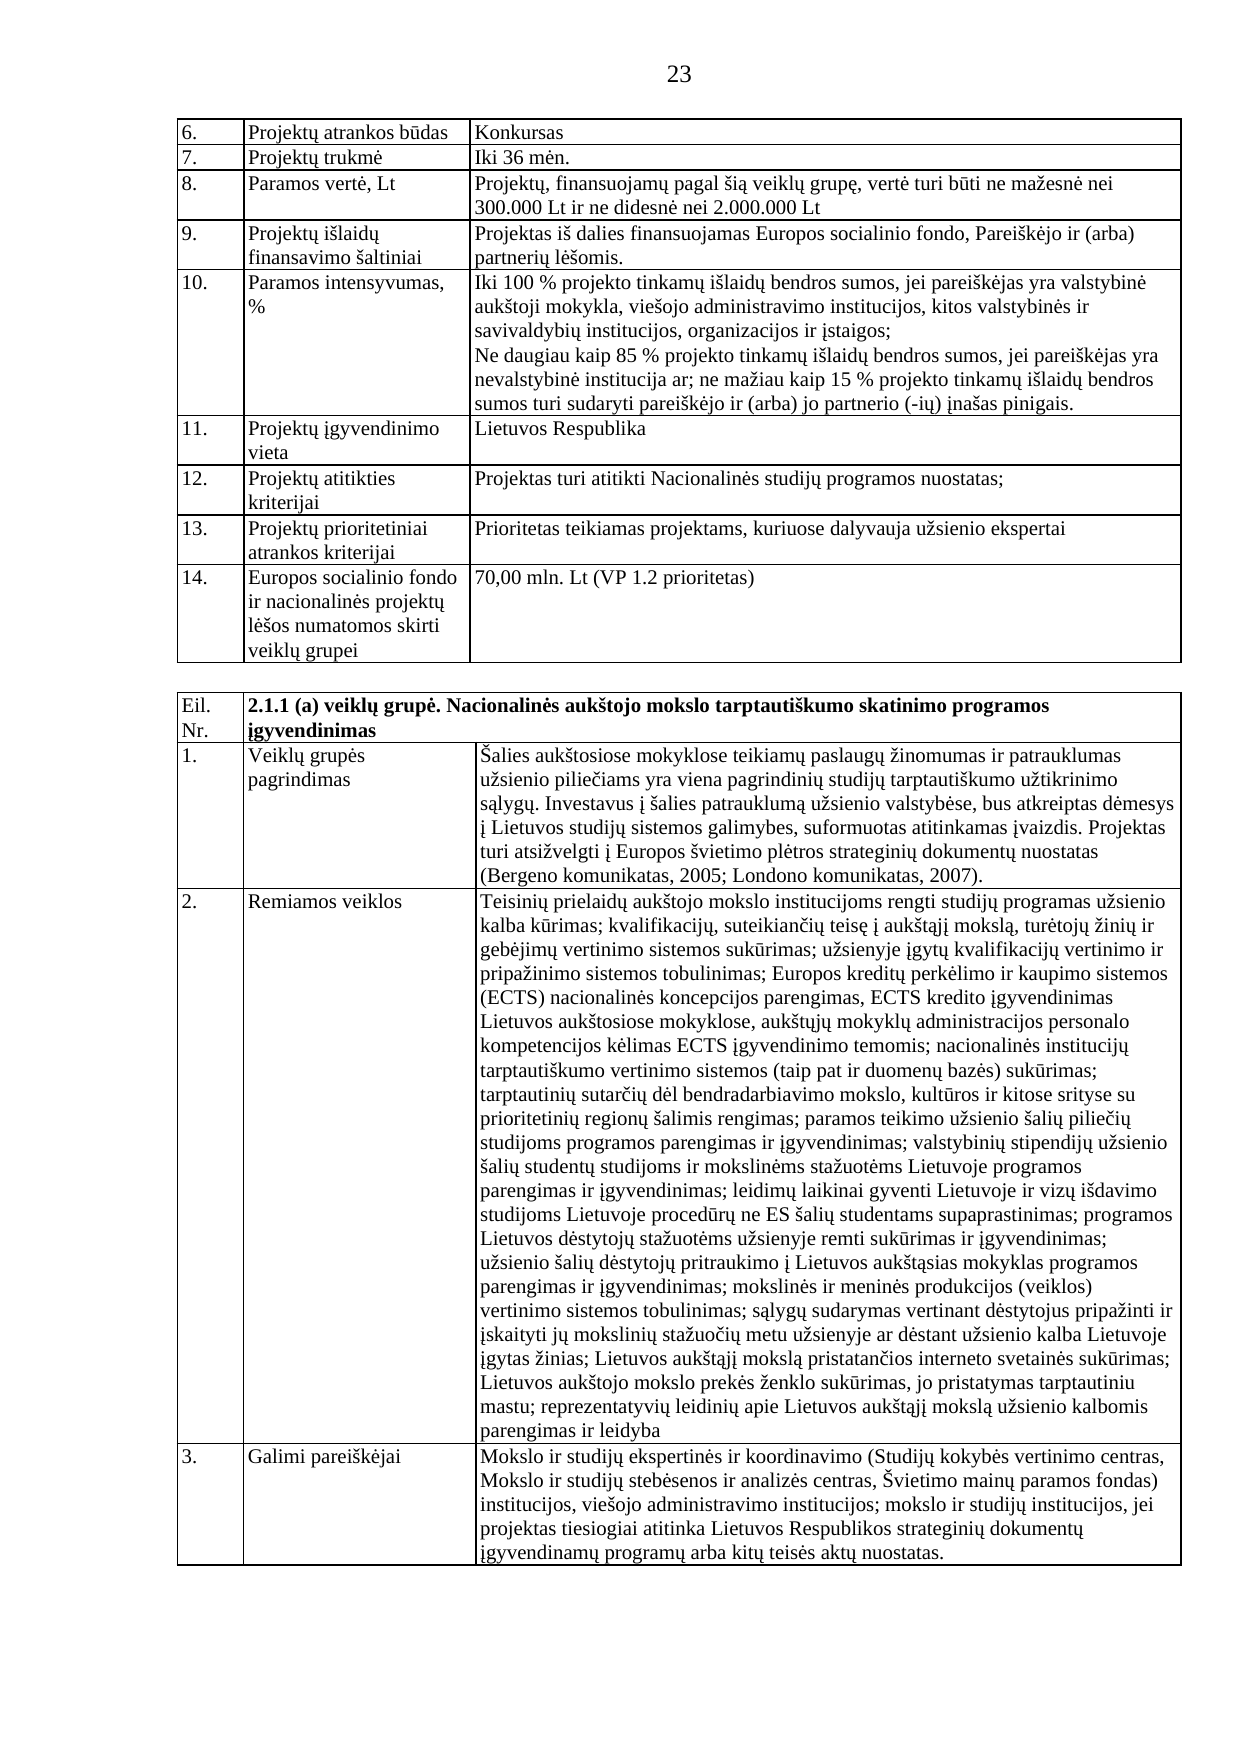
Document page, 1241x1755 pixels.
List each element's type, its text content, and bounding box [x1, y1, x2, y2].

table_cell Iki 36 mėn. [471, 145, 1180, 169]
table_cell Remiamos veiklos [244, 889, 475, 1442]
table_cell Veiklų grupės pagrindimas [244, 743, 475, 887]
table_cell 70,00 mln. Lt (VP 1.2 prioritetas) [471, 565, 1180, 662]
table_cell Iki 100 % projekto tinkamų išlaidų bendros sumos, jei pareiškėjas yra valstybinė aukštoji mokykla, viešojo administravimo institucijos, kitos valstybinės ir savivaldybių institucijos, organizacijos ir įstaigos; Ne daugiau kaip 85 % projekto tinkamų išlaidų bendros sumos, jei pareiškėjas yra nevalstybinė institucija ar; ne mažiau kaip 15 % projekto tinkamų išlaidų bendros sumos turi sudaryti pareiškėjo ir (arba) jo partnerio (-ių) įnašas pinigais. [471, 270, 1180, 415]
table_cell Projektas iš dalies finansuojamas Europos socialinio fondo, Pareiškėjo ir (arba) partnerių lėšomis. [471, 221, 1180, 269]
table_cell Projektas turi atitikti Nacionalinės studijų programos nuostatas; [471, 466, 1180, 514]
table_cell Prioritetas teikiamas projektams, kuriuose dalyvauja užsienio ekspertai [471, 516, 1180, 564]
table_cell Projektų išlaidų finansavimo šaltiniai [245, 221, 469, 269]
table_cell 9. [178, 221, 243, 269]
table_cell Teisinių prielaidų aukštojo mokslo institucijoms rengti studijų programas užsienio kalba kūrimas; kvalifikacijų, suteikiančių teisę į aukštąjį mokslą, turėtojų žinių ir gebėjimų vertinimo sistemos sukūrimas; užsienyje įgytų kvalifikacijų vertinimo ir pripažinimo sistemos tobulinimas; Europos kreditų perkėlimo ir kaupimo sistemos (ECTS) nacionalinės koncepcijos parengimas, ECTS kredito įgyvendinimas Lietuvos aukštosiose mokyklose, aukštųjų mokyklų administracijos personalo kompetencijos kėlimas ECTS įgyvendinimo temomis; nacionalinės institucijų tarptautiškumo vertinimo sistemos (taip pat ir duomenų bazės) sukūrimas; tarptautinių sutarčių dėl bendradarbiavimo mokslo, kultūros ir kitose srityse su prioritetinių regionų šalimis rengimas; paramos teikimo užsienio šalių piliečių studijoms programos parengimas ir įgyvendinimas; valstybinių stipendijų užsienio šalių studentų studijoms ir mokslinėms stažuotėms Lietuvoje programos parengimas ir įgyvendinimas; leidimų laikinai gyventi Lietuvoje ir vizų išdavimo studijoms Lietuvoje procedūrų ne ES šalių studentams supaprastinimas; programos Lietuvos dėstytojų stažuotėms užsienyje remti sukūrimas ir įgyvendinimas; užsienio šalių dėstytojų pritraukimo į Lietuvos aukštąsias mokyklas programos parengimas ir įgyvendinimas; mokslinės ir meninės produkcijos (veiklos) vertinimo sistemos tobulinimas; sąlygų sudarymas vertinant dėstytojus pripažinti ir įskaityti jų mokslinių stažuočių metu užsienyje ar dėstant užsienio kalba Lietuvoje įgytas žinias; Lietuvos aukštąjį mokslą pristatančios interneto svetainės sukūrimas; Lietuvos aukštojo mokslo prekės ženklo sukūrimas, jo pristatymas tarptautiniu mastu; reprezentatyvių leidinių apie Lietuvos aukštąjį mokslą užsienio kalbomis parengimas ir leidyba [477, 889, 1180, 1442]
table_cell Paramos vertė, Lt [245, 171, 469, 219]
table_header Eil. Nr. [178, 693, 243, 742]
table_cell 8. [178, 171, 243, 219]
table_cell Šalies aukštosiose mokyklose teikiamų paslaugų žinomumas ir patrauklumas užsienio piliečiams yra viena pagrindinių studijų tarptautiškumo užtikrinimo sąlygų. Investavus į šalies patrauklumą užsienio valstybėse, bus atkreiptas dėmesys į Lietuvos studijų sistemos galimybes, suformuotas atitinkamas įvaizdis. Projektas turi atsižvelgti į Europos švietimo plėtros strateginių dokumentų nuostatas (Bergeno komunikatas, 2005; Londono komunikatas, 2007). [477, 743, 1180, 887]
table_cell Projektų atitikties kriterijai [245, 466, 469, 514]
table_cell 7. [178, 145, 243, 169]
table_cell 11. [178, 416, 243, 464]
table_cell 13. [178, 516, 243, 564]
table_cell Projektų trukmė [245, 145, 469, 169]
table_cell Europos socialinio fondo ir nacionalinės projektų lėšos numatomos skirti veiklų grupei [245, 565, 469, 662]
table_cell 12. [178, 466, 243, 514]
table_cell 6. [178, 120, 243, 144]
table_cell 10. [178, 270, 243, 415]
table_cell Projektų prioritetiniai atrankos kriterijai [245, 516, 469, 564]
table_cell 2. [178, 889, 243, 1442]
table_cell Projektų įgyvendinimo vieta [245, 416, 469, 464]
table_cell Konkursas [471, 120, 1180, 144]
table_cell Projektų atrankos būdas [245, 120, 469, 144]
table_header 2.1.1 (a) veiklų grupė. Nacionalinės aukštojo mokslo tarptautiškumo skatinimo programos įgyvendinimas [244, 693, 1180, 742]
table_cell Projektų, finansuojamų pagal šią veiklų grupę, vertė turi būti ne mažesnė nei 300.000 Lt ir ne didesnė nei 2.000.000 Lt [471, 171, 1180, 219]
table_cell Mokslo ir studijų ekspertinės ir koordinavimo (Studijų kokybės vertinimo centras, Mokslo ir studijų stebėsenos ir analizės centras, Švietimo mainų paramos fondas) institucijos, viešojo administravimo institucijos; mokslo ir studijų institucijos, jei projektas tiesiogiai atitinka Lietuvos Respublikos strateginių dokumentų įgyvendinamų programų arba kitų teisės aktų nuostatas. [477, 1444, 1180, 1564]
table_cell 3. [178, 1444, 243, 1564]
table_cell 14. [178, 565, 243, 662]
table_cell Galimi pareiškėjai [244, 1444, 475, 1564]
table_cell Lietuvos Respublika [471, 416, 1180, 464]
table_cell 1. [178, 743, 243, 887]
table_cell Paramos intensyvumas, % [245, 270, 469, 415]
